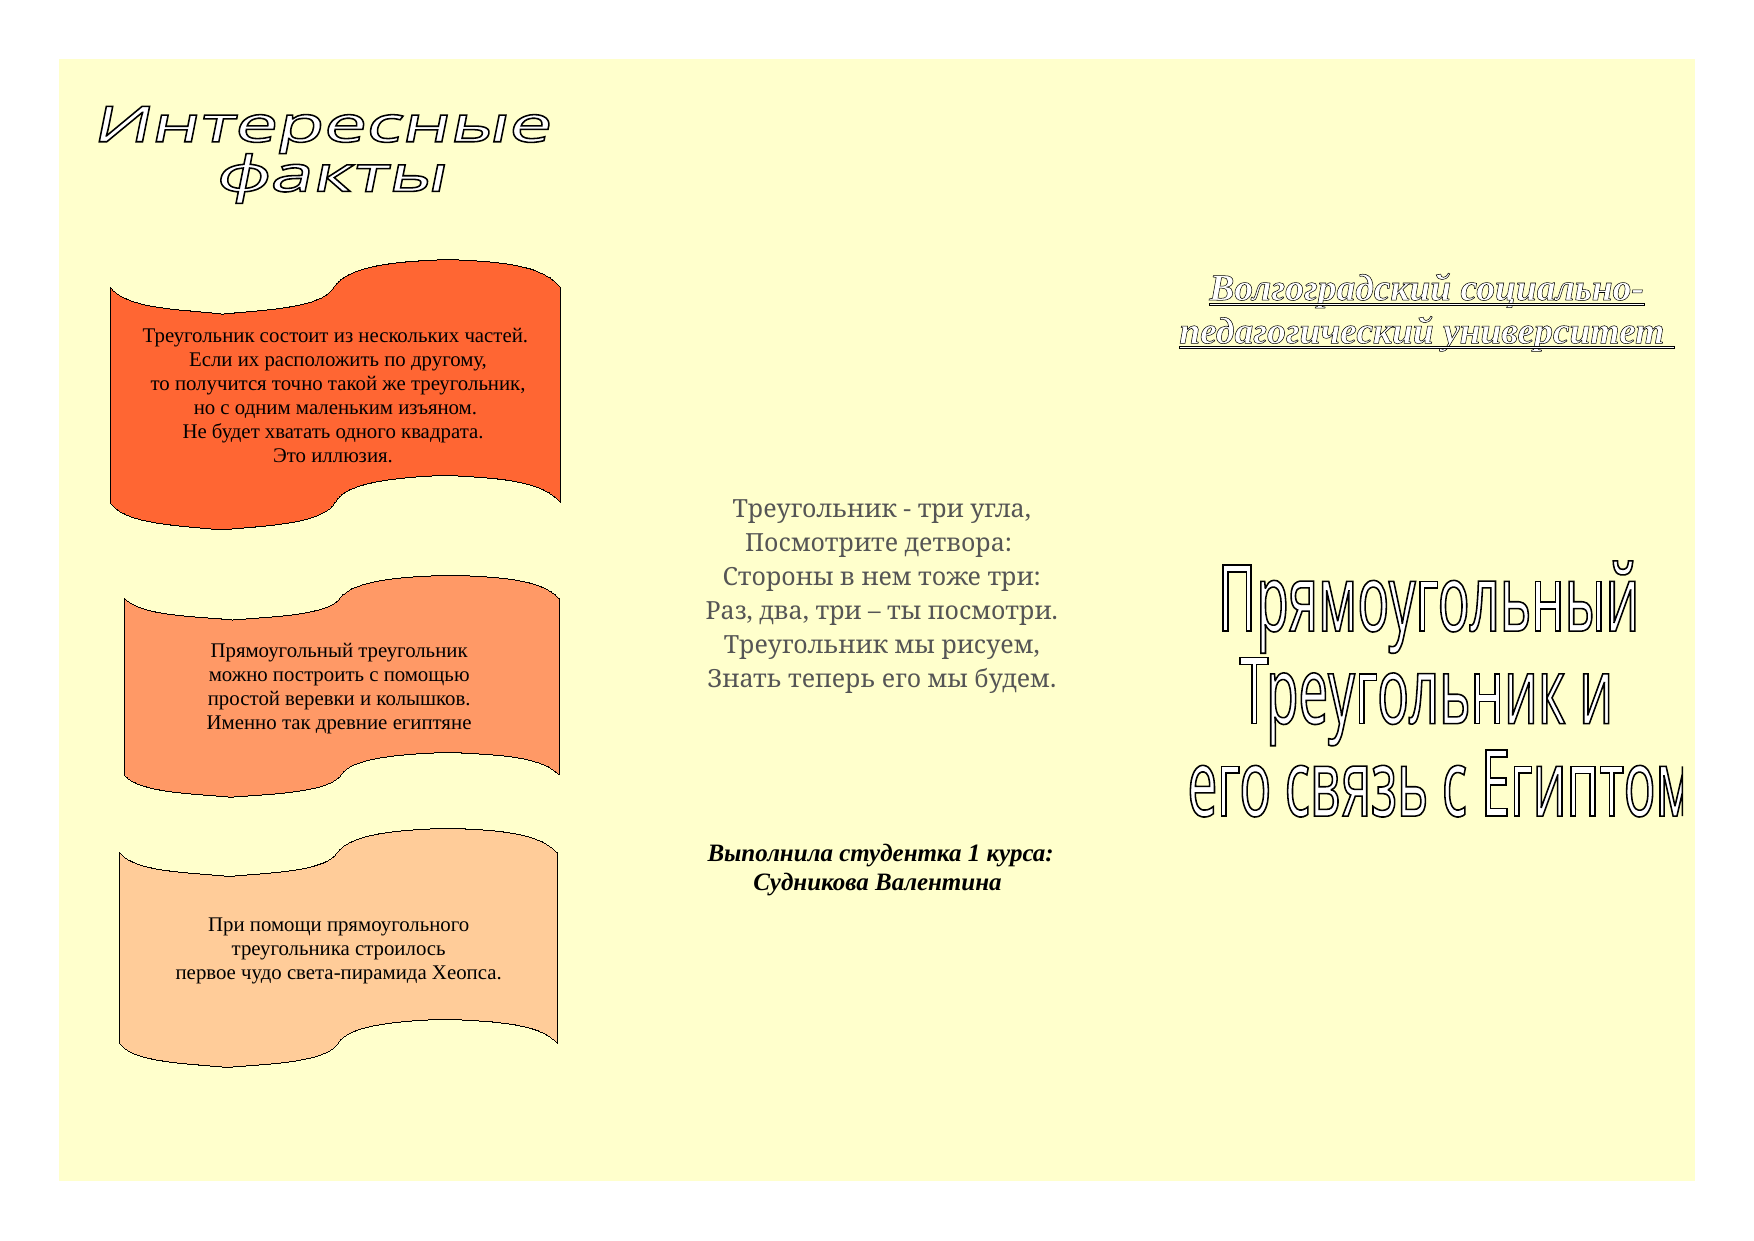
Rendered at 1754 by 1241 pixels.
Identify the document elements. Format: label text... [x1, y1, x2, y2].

text Выполнила студентка 1 курса: [619, 838, 1144, 867]
text Волгоградский социально-педагогический университет [1161, 265, 1695, 351]
text Судникова Валентина [619, 867, 1144, 896]
text Стороны в нем тоже три: Раз, два, три – ты посмотри. Треугольник мы рисуем, Знать теперь его мы будем. [619, 558, 1144, 695]
text Треугольник - три угла, Посмотрите детвора: [619, 490, 1144, 558]
